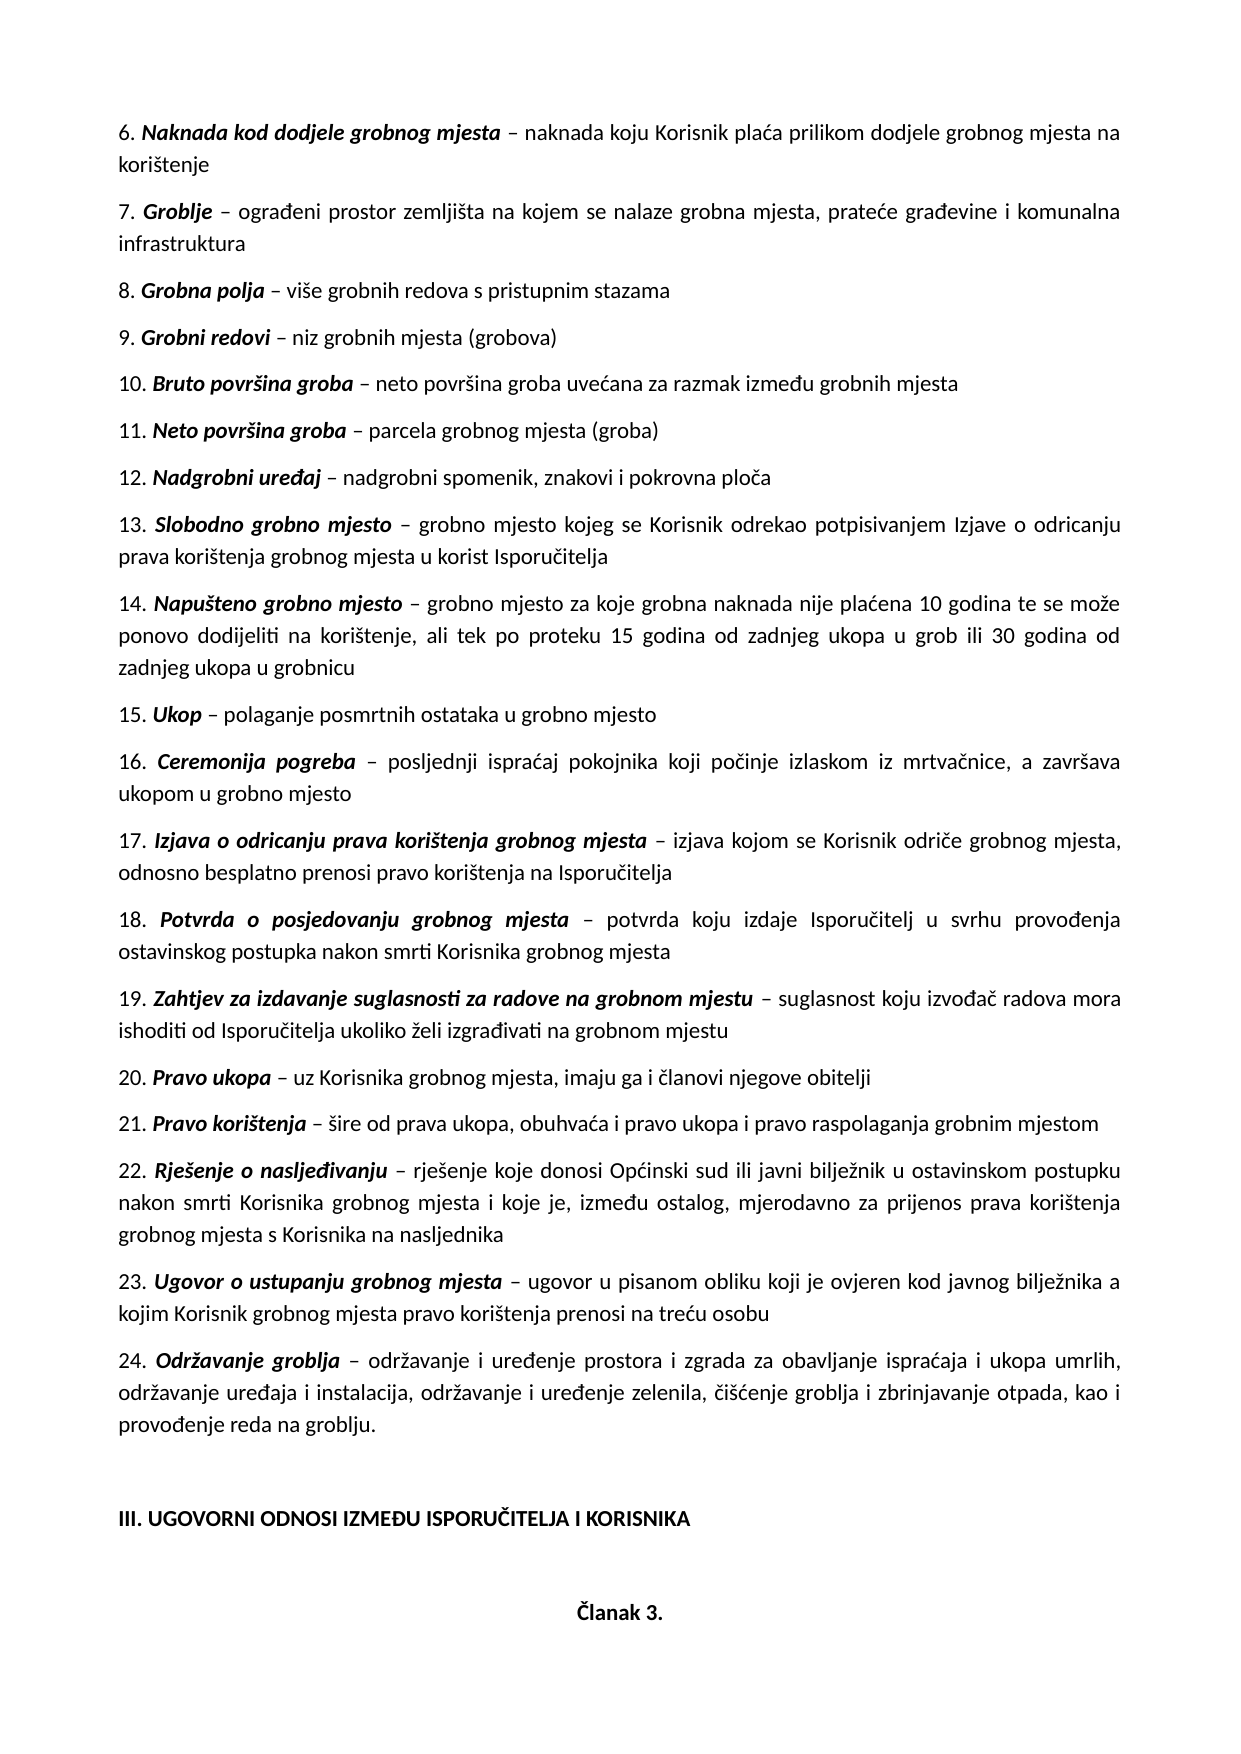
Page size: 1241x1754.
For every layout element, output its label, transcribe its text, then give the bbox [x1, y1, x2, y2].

text 11. Neto površina groba – parcela grobnog mjesta (groba) [118, 416, 1122, 444]
text 14. Napušteno grobno mjesto – grobno mjesto za koje grobna naknada nije plaćena 10 godina te se može ponovo dodijeliti na korištenje, ali tek po proteku 15 godina od zadnjeg ukopa u grob ili 30 godina od zadnjeg ukopa u grobnicu [118, 589, 1122, 681]
text 13. Slobodno grobno mjesto – grobno mjesto kojeg se Korisnik odrekao potpisivanjem Izjave o odricanju prava korištenja grobnog mjesta u korist Isporučitelja [118, 510, 1122, 570]
text 8. Grobna polja – više grobnih redova s pristupnim stazama [118, 276, 1122, 304]
text 15. Ukop – polaganje posmrtnih ostataka u grobno mjesto [118, 700, 1122, 728]
text Članak 3. [118, 1598, 1122, 1626]
text 10. Bruto površina groba – neto površina groba uvećana za razmak između grobnih mjesta [118, 369, 1122, 398]
text 19. Zahtjev za izdavanje suglasnosti za radove na grobnom mjestu – suglasnost koju izvođač radova mora ishoditi od Isporučitelja ukoliko želi izgrađivati na grobnom mjestu [118, 984, 1122, 1044]
text 12. Nadgrobni uređaj – nadgrobni spomenik, znakovi i pokrovna ploča [118, 463, 1122, 491]
text 9. Grobni redovi – niz grobnih mjesta (grobova) [118, 323, 1122, 351]
text 7. Groblje – ograđeni prostor zemljišta na kojem se nalaze grobna mjesta, prateće građevine i komunalna infrastruktura [118, 197, 1122, 257]
text III. UGOVORNI ODNOSI IZMEĐU ISPORUČITELJA I KORISNIKA [118, 1504, 1122, 1532]
text 18. Potvrda o posjedovanju grobnog mjesta – potvrda koju izdaje Isporučitelj u svrhu provođenja ostavinskog postupka nakon smrti Korisnika grobnog mjesta [118, 905, 1122, 965]
text 23. Ugovor o ustupanju grobnog mjesta – ugovor u pisanom obliku koji je ovjeren kod javnog bilježnika a kojim Korisnik grobnog mjesta pravo korištenja prenosi na treću osobu [118, 1267, 1122, 1327]
text 22. Rješenje o nasljeđivanju – rješenje koje donosi Općinski sud ili javni bilježnik u ostavinskom postupku nakon smrti Korisnika grobnog mjesta i koje je, između ostalog, mjerodavno za prijenos prava korištenja grobnog mjesta s Korisnika na nasljednika [118, 1156, 1122, 1248]
text 6. Naknada kod dodjele grobnog mjesta – naknada koju Korisnik plaća prilikom dodjele grobnog mjesta na korištenje [118, 118, 1122, 178]
text 21. Pravo korištenja – šire od prava ukopa, obuhvaća i pravo ukopa i pravo raspolaganja grobnim mjestom [118, 1109, 1122, 1137]
text 20. Pravo ukopa – uz Korisnika grobnog mjesta, imaju ga i članovi njegove obitelji [118, 1063, 1122, 1091]
text 16. Ceremonija pogreba – posljednji ispraćaj pokojnika koji počinje izlaskom iz mrtvačnice, a završava ukopom u grobno mjesto [118, 747, 1122, 807]
text 17. Izjava o odricanju prava korištenja grobnog mjesta – izjava kojom se Korisnik odriče grobnog mjesta, odnosno besplatno prenosi pravo korištenja na Isporučitelja [118, 826, 1122, 886]
text 24. Održavanje groblja – održavanje i uređenje prostora i zgrada za obavljanje ispraćaja i ukopa umrlih, održavanje uređaja i instalacija, održavanje i uređenje zelenila, čišćenje groblja i zbrinjavanje otpada, kao i provođenje reda na groblju. [118, 1346, 1122, 1439]
